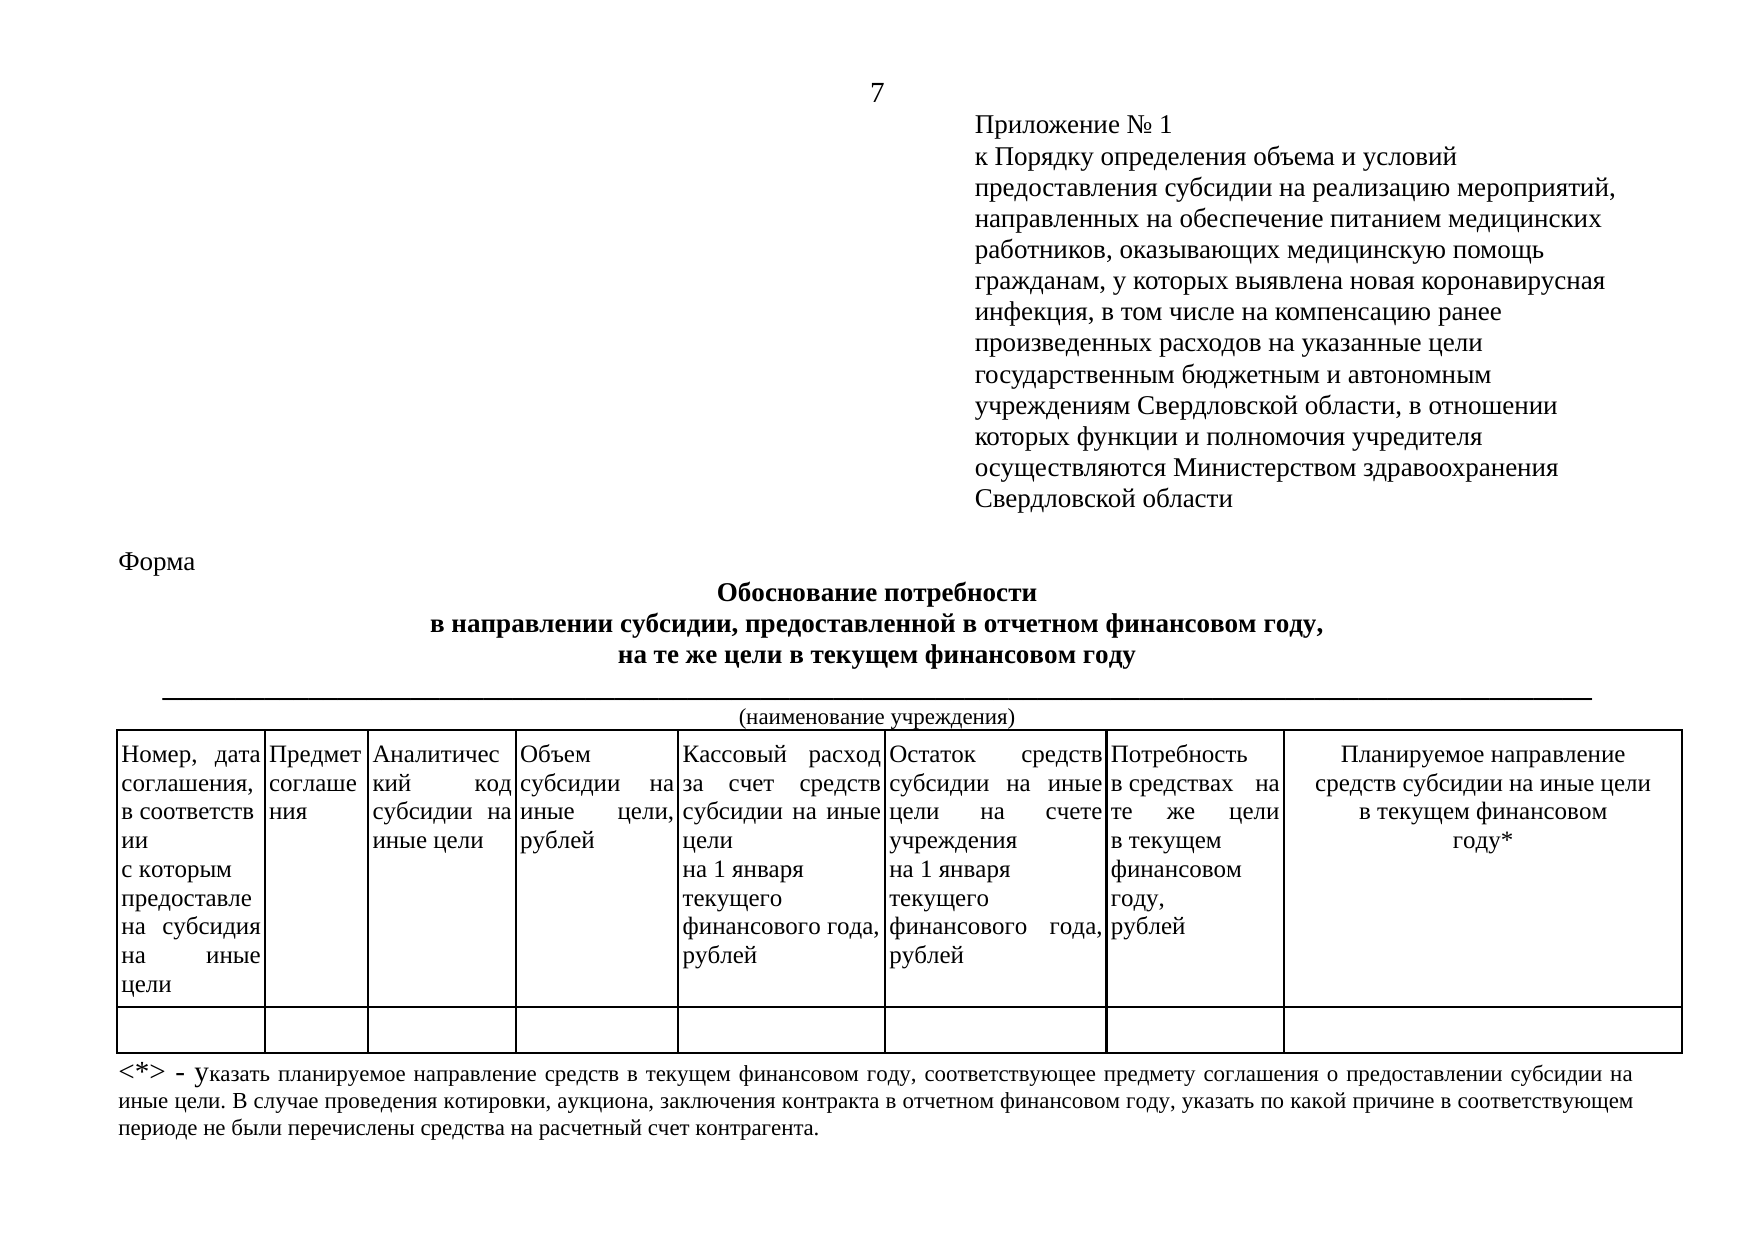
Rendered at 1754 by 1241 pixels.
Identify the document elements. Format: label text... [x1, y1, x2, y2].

table_cell [266, 1008, 367, 1052]
text на те же цели в текущем финансовом году [118, 638, 1636, 669]
table_cell [517, 1008, 677, 1052]
text к Порядку определения объема и условий предоставления субсидии на реализацию мероприятий, направленных на обеспечение питанием медицинских работников, оказывающих медицинскую помощь гражданам, у которых выявлена новая коронавирусная инфекция, в том числе на компенсацию ранее произведенных расходов на указанные цели государственным бюджетным и автономным учреждениям Свердловской области, в отношении которых функции и полномочия учредителя осуществляются Министерством здравоохранения Свердловской области [974, 140, 1636, 513]
table_header Предмет соглашения [266, 731, 367, 1006]
text <*> - указать планируемое направление средств в текущем финансовом году, соответствующее предмету соглашения о предоставлении субсидии на иные цели. В случае проведения котировки, аукциона, заключения контракта в отчетном финансовом году, указать по какой причине в соответствующем периоде не были перечислены средства на расчетный счет контрагента. [118, 1054, 1636, 1140]
table_header Остаток средств субсидии на иные цели на счете учреждения на 1 января текущего финансового года, рублей [886, 731, 1105, 1006]
table_header Потребность в средствах на те же цели в текущем финансовом году, рублей [1108, 731, 1283, 1006]
table_header Номер, дата соглашения, в соответствии с которым предоставлена субсидия на иные цели [118, 731, 264, 1006]
table_header Кассовый расход за счет средств субсидии на иные цели на 1 января текущего финансового года, рублей [679, 731, 884, 1006]
table_cell [118, 1008, 264, 1052]
text __________________________________________________________________________________________________ [118, 669, 1636, 703]
table_header Объем субсидии на иные цели, рублей [517, 731, 677, 1006]
text Обоснование потребности [118, 576, 1636, 607]
text (наименование учреждения) [118, 703, 1636, 729]
text в направлении субсидии, предоставленной в отчетном финансовом году, [118, 607, 1636, 638]
table_cell [1285, 1008, 1681, 1052]
table_header Аналитический код субсидии на иные цели [369, 731, 515, 1006]
table_cell [886, 1008, 1105, 1052]
table_header Планируемое направление средств субсидии на иные цели в текущем финансовом году* [1285, 731, 1681, 1006]
text 7 [118, 75, 1636, 108]
text Приложение № 1 [974, 108, 1636, 140]
text Форма [118, 544, 1695, 576]
table_cell [1108, 1008, 1283, 1052]
table_cell [369, 1008, 515, 1052]
table_cell [679, 1008, 884, 1052]
